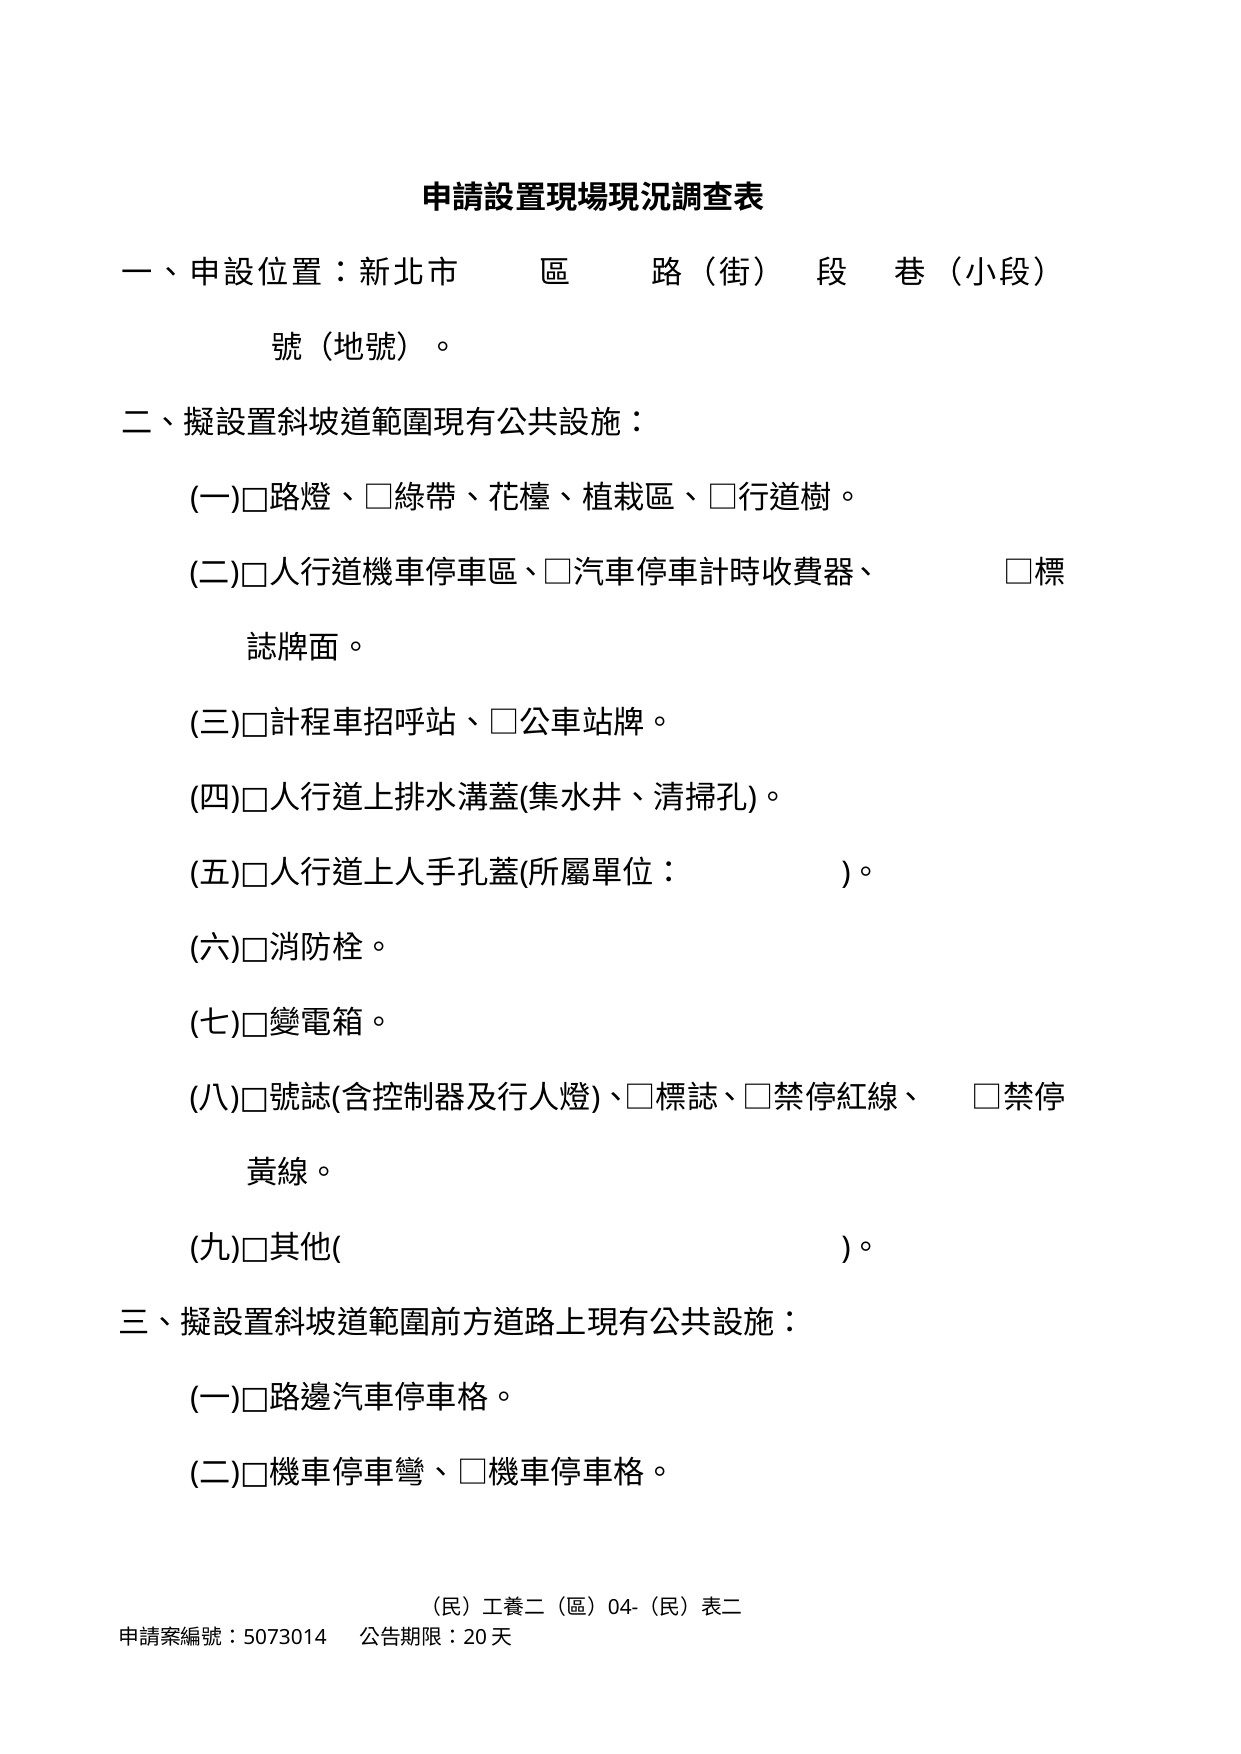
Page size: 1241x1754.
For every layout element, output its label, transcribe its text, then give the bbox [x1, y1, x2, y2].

table_header 申請設置現場現況調查表 一、申設位置：新北市 區 路（街） 段 巷（小段） 號（地號）。 二、擬設置斜坡道範圍現有公共設施： (一)□路燈、□綠帶、花檯、植栽區、□行道樹。 (二)□人行道機車停車區、□汽車停車計時收費器、 □標誌牌面。 (三)□計程車招呼站、□公車站牌。 (四)□人行道上排水溝蓋(集水井、清掃孔)。 (五)□人行道上人手孔蓋(所屬單位： )。 (六)□消防栓。 (七)□變電箱。 (八)□號誌(含控制器及行人燈)、□標誌、□禁停紅線、 □禁停黃線。 (九)□其他( )。 三、擬設置斜坡道範圍前方道路上現有公共設施： (一)□路邊汽車停車格。 (二)□機車停車彎、□機車停車格。 [118, 158, 1068, 1582]
